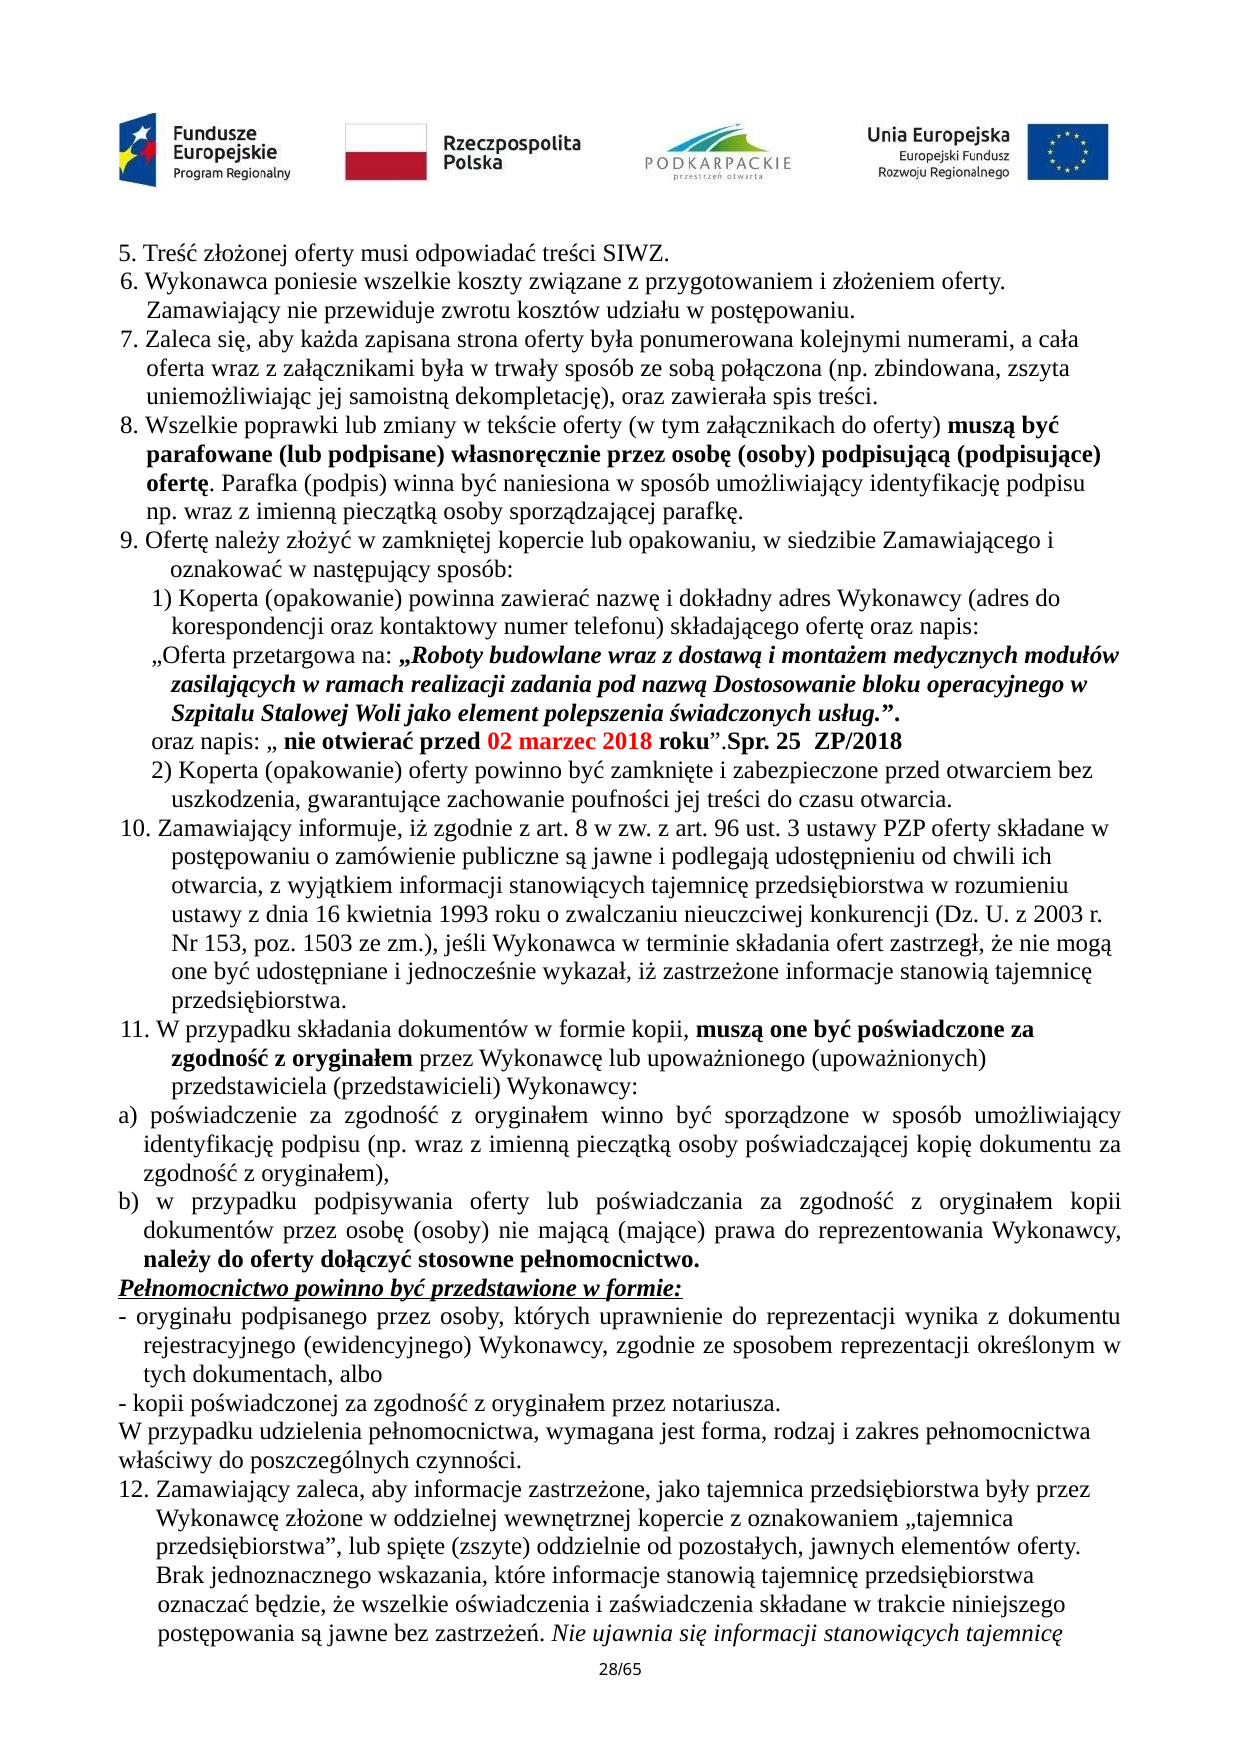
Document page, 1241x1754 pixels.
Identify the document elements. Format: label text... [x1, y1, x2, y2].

text 6. Wykonawca poniesie wszelkie koszty związane z przygotowaniem i złożeniem oferty. Zamawiający nie przewiduje zwrotu kosztów udziału w postępowaniu. [120, 266, 1122, 324]
text 12. Zamawiający zaleca, aby informacje zastrzeżone, jako tajemnica przedsiębiorstwa były przez Wykonawcę złożone w oddzielnej wewnętrznej kopercie z oznakowaniem „tajemnica przedsiębiorstwa”, lub spięte (zszyte) oddzielnie od pozostałych, jawnych elementów oferty. [118, 1474, 1122, 1560]
text oraz napis: „ nie otwierać przed 02 marzec 2018 roku”.Spr. 25 ZP/2018 [151, 726, 1122, 755]
text a) poświadczenie za zgodność z oryginałem winno być sporządzone w sposób umożliwiający identyfikację podpisu (np. wraz z imienną pieczątką osoby poświadczającej kopię dokumentu za zgodność z oryginałem), [118, 1100, 1122, 1186]
text 11. W przypadku składania dokumentów w formie kopii, muszą one być poświadczone za zgodność z oryginałem przez Wykonawcę lub upoważnionego (upoważnionych) przedstawiciela (przedstawicieli) Wykonawcy: [120, 1014, 1122, 1100]
text W przypadku udzielenia pełnomocnictwa, wymagana jest forma, rodzaj i zakres pełnomocnictwa właściwy do poszczególnych czynności. [118, 1416, 1122, 1474]
text 5. Treść złożonej oferty musi odpowiadać treści SIWZ. [118, 238, 1122, 266]
text - oryginału podpisanego przez osoby, których uprawnienie do reprezentacji wynika z dokumentu rejestracyjnego (ewidencyjnego) Wykonawcy, zgodnie ze sposobem reprezentacji określonym w tych dokumentach, albo [118, 1301, 1122, 1388]
text 7. Zaleca się, aby każda zapisana strona oferty była ponumerowana kolejnymi numerami, a cała oferta wraz z załącznikami była w trwały sposób ze sobą połączona (np. zbindowana, zszyta uniemożliwiając jej samoistną dekompletację), oraz zawierała spis treści. [120, 324, 1122, 410]
text b) w przypadku podpisywania oferty lub poświadczania za zgodność z oryginałem kopii dokumentów przez osobę (osoby) nie mającą (mające) prawa do reprezentowania Wykonawcy, należy do oferty dołączyć stosowne pełnomocnictwo. [118, 1186, 1122, 1273]
text Pełnomocnictwo powinno być przedstawione w formie: [118, 1273, 1122, 1301]
text 1) Koperta (opakowanie) powinna zawierać nazwę i dokładny adres Wykonawcy (adres do korespondencji oraz kontaktowy numer telefonu) składającego ofertę oraz napis: [151, 583, 1122, 640]
picture [119, 113, 1117, 192]
text Brak jednoznacznego wskazania, które informacje stanowią tajemnicę przedsiębiorstwa oznaczać będzie, że wszelkie oświadczenia i zaświadczenia składane w trakcie niniejszego postępowania są jawne bez zastrzeżeń. Nie ujawnia się informacji stanowiących tajemnicę [156, 1560, 1122, 1646]
text 2) Koperta (opakowanie) oferty powinno być zamknięte i zabezpieczone przed otwarciem bez uszkodzenia, gwarantujące zachowanie poufności jej treści do czasu otwarcia. [151, 755, 1122, 813]
text - kopii poświadczonej za zgodność z oryginałem przez notariusza. [118, 1388, 1122, 1416]
text 10. Zamawiający informuje, iż zgodnie z art. 8 w zw. z art. 96 ust. 3 ustawy PZP oferty składane w postępowaniu o zamówienie publiczne są jawne i podlegają udostępnieniu od chwili ich otwarcia, z wyjątkiem informacji stanowiących tajemnicę przedsiębiorstwa w rozumieniu ustawy z dnia 16 kwietnia 1993 roku o zwalczaniu nieuczciwej konkurencji (Dz. U. z 2003 r. Nr 153, poz. 1503 ze zm.), jeśli Wykonawca w terminie składania ofert zastrzegł, że nie mogą one być udostępniane i jednocześnie wykazał, iż zastrzeżone informacje stanowią tajemnicę przedsiębiorstwa. [120, 813, 1122, 1014]
text 9. Ofertę należy złożyć w zamkniętej kopercie lub opakowaniu, w siedzibie Zamawiającego i oznakować w następujący sposób: [120, 525, 1122, 583]
text 8. Wszelkie poprawki lub zmiany w tekście oferty (w tym załącznikach do oferty) muszą być parafowane (lub podpisane) własnoręcznie przez osobę (osoby) podpisującą (podpisujące) ofertę. Parafka (podpis) winna być naniesiona w sposób umożliwiający identyfikację podpisu np. wraz z imienną pieczątką osoby sporządzającej parafkę. [120, 410, 1122, 525]
text „Oferta przetargowa na: „Roboty budowlane wraz z dostawą i montażem medycznych modułów zasilających w ramach realizacji zadania pod nazwą Dostosowanie bloku operacyjnego w Szpitalu Stalowej Woli jako element polepszenia świadczonych usług.”. [151, 640, 1122, 726]
